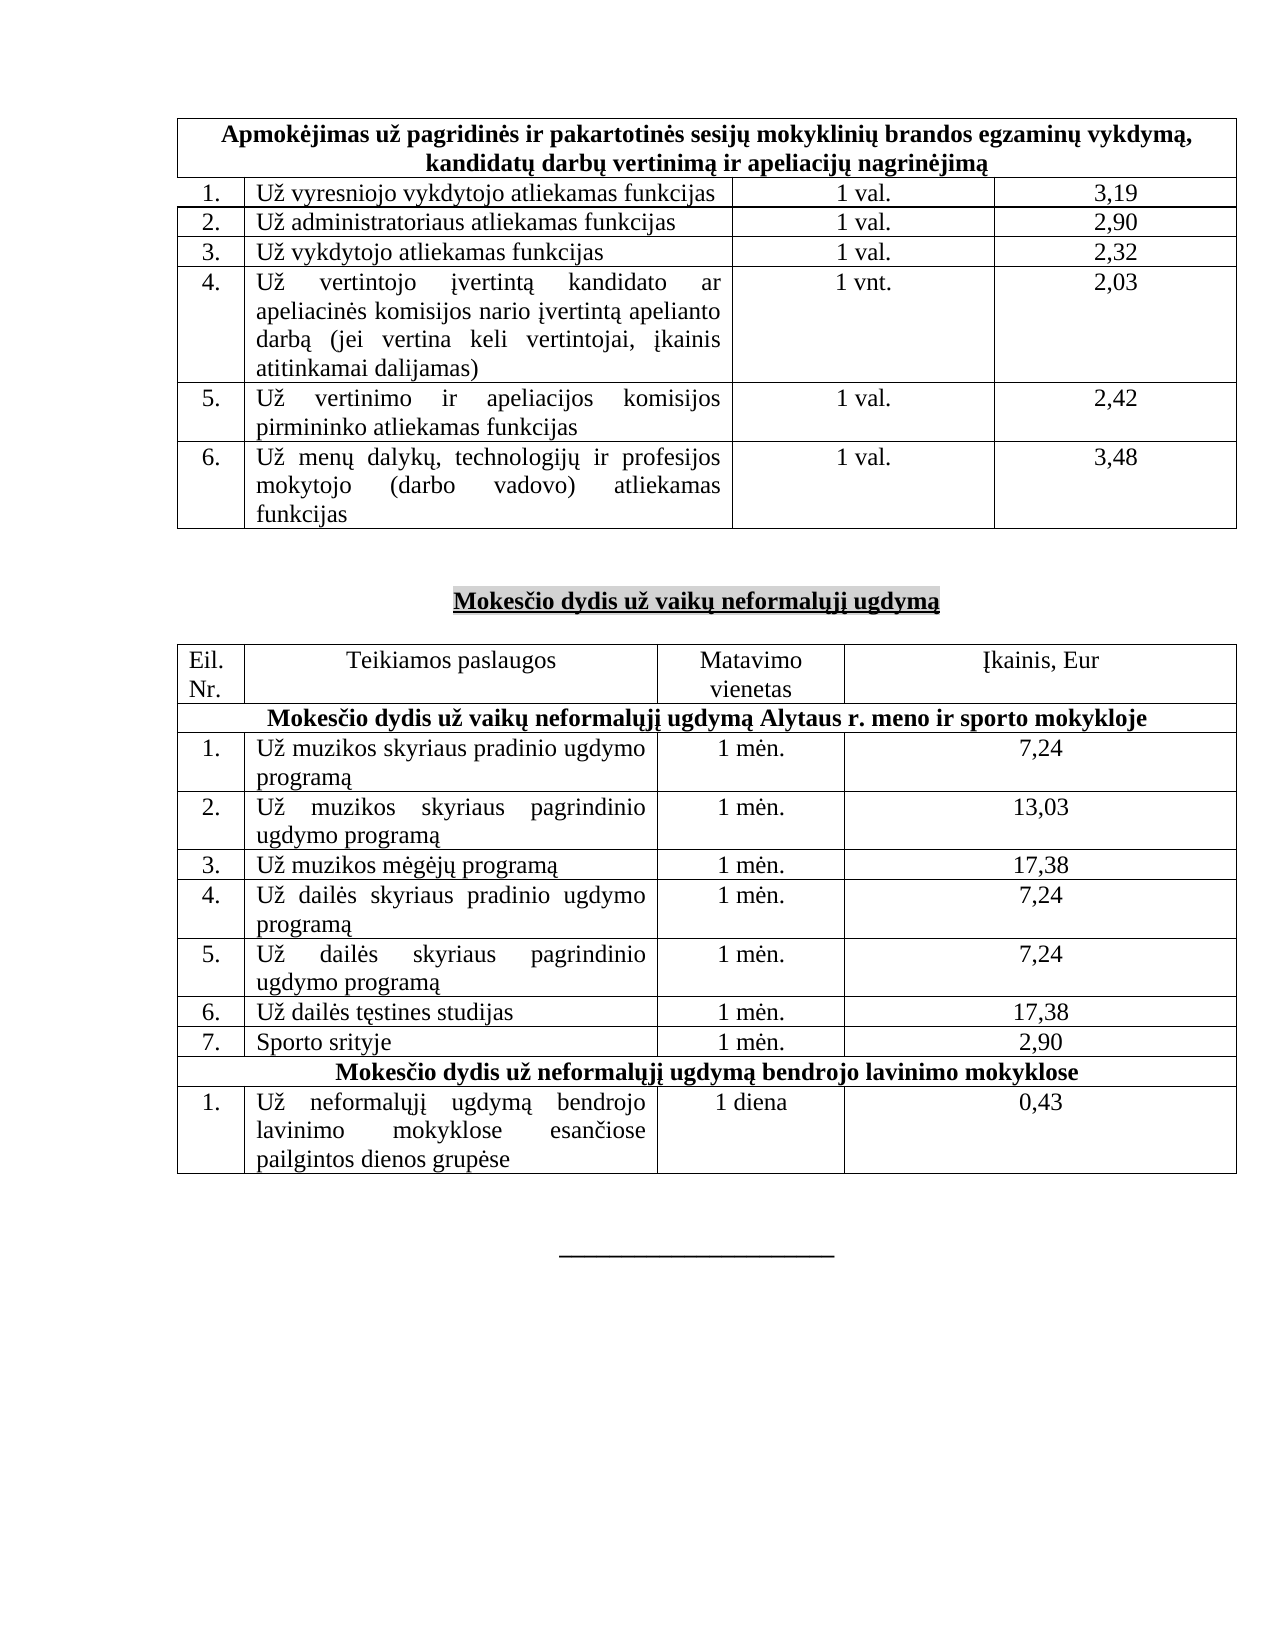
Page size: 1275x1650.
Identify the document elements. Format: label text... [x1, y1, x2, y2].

table_cell 3. [178, 850, 244, 879]
table_cell 2,90 [845, 1027, 1236, 1056]
table_cell Už menų dalykų, technologijų ir profesijos mokytojo (darbo vadovo) atliekamas funkcijas [245, 442, 732, 528]
table_cell 0,43 [845, 1087, 1236, 1173]
table_cell Mokesčio dydis už neformalųjį ugdymą bendrojo lavinimo mokyklose [178, 1057, 1236, 1086]
table_cell 1 val. [733, 178, 994, 206]
table_cell Už vykdytojo atliekamas funkcijas [245, 237, 732, 266]
table_cell 1 mėn. [658, 850, 844, 879]
table_cell 5. [178, 383, 244, 441]
table_cell 3,48 [995, 442, 1236, 528]
table_cell Už dailės tęstines studijas [245, 997, 657, 1026]
table_cell 3,19 [995, 178, 1236, 206]
table_cell 1 mėn. [658, 733, 844, 791]
table_cell 1 val. [733, 237, 994, 266]
table_cell 2. [178, 208, 244, 236]
table_cell Sporto srityje [245, 1027, 657, 1056]
table_cell Už dailės skyriaus pradinio ugdymo programą [245, 880, 657, 938]
table_cell 7,24 [845, 880, 1236, 938]
table_cell Už muzikos skyriaus pradinio ugdymo programą [245, 733, 657, 791]
table_cell Už neformalųjį ugdymą bendrojo lavinimo mokyklose esančiose pailgintos dienos grupėse [245, 1087, 657, 1173]
table_cell 2,03 [995, 267, 1236, 382]
table_cell Už vertintojo įvertintą kandidato ar apeliacinės komisijos nario įvertintą apelianto darbą (jei vertina keli vertintojai, įkainis atitinkamai dalijamas) [245, 267, 732, 382]
table_cell 1 val. [733, 442, 994, 528]
table_cell 7. [178, 1027, 244, 1056]
table_cell Už vertinimo ir apeliacijos komisijos pirmininko atliekamas funkcijas [245, 383, 732, 441]
table_cell 1 mėn. [658, 997, 844, 1026]
table_cell 1 mėn. [658, 1027, 844, 1056]
table_cell 2. [178, 792, 244, 849]
table_cell 5. [178, 939, 244, 996]
table_cell 2,42 [995, 383, 1236, 441]
table_cell 6. [178, 997, 244, 1026]
text ______________________ [177, 1231, 1216, 1260]
table_cell 1 mėn. [658, 939, 844, 996]
table_cell 1 vnt. [733, 267, 994, 382]
table_cell Mokesčio dydis už vaikų neformalųjį ugdymą Alytaus r. meno ir sporto mokykloje [178, 704, 1236, 732]
table_cell 4. [178, 267, 244, 382]
table_cell 1 mėn. [658, 880, 844, 938]
table_cell 7,24 [845, 733, 1236, 791]
table_header Eil. Nr. [178, 645, 244, 702]
table_header Teikiamos paslaugos [245, 645, 657, 702]
table_cell Apmokėjimas už pagridinės ir pakartotinės sesijų mokyklinių brandos egzaminų vykdymą, kandidatų darbų vertinimą ir apeliacijų nagrinėjimą [178, 119, 1236, 177]
table_header Įkainis, Eur [845, 645, 1236, 702]
table_cell 17,38 [845, 997, 1236, 1026]
table_cell Už muzikos skyriaus pagrindinio ugdymo programą [245, 792, 657, 849]
table_cell Už muzikos mėgėjų programą [245, 850, 657, 879]
table_cell 7,24 [845, 939, 1236, 996]
table_cell 3. [178, 237, 244, 266]
table_cell 1 val. [733, 208, 994, 236]
table_cell Už administratoriaus atliekamas funkcijas [245, 208, 732, 236]
table_header Matavimo vienetas [658, 645, 844, 702]
table_cell 1. [178, 1087, 244, 1173]
table_cell 2,90 [995, 208, 1236, 236]
table_cell 17,38 [845, 850, 1236, 879]
table_cell Už vyresniojo vykdytojo atliekamas funkcijas [245, 178, 732, 206]
text Mokesčio dydis už vaikų neformalųjį ugdymą [177, 586, 1216, 615]
table_cell 13,03 [845, 792, 1236, 849]
table_cell 1 diena [658, 1087, 844, 1173]
table_cell 6. [178, 442, 244, 528]
table_cell 1 val. [733, 383, 994, 441]
table_cell 1. [177, 178, 244, 206]
table_cell 1. [178, 733, 244, 791]
table_cell 4. [178, 880, 244, 938]
table_cell 2,32 [995, 237, 1236, 266]
table_cell 1 mėn. [658, 792, 844, 849]
table_cell Už dailės skyriaus pagrindinio ugdymo programą [245, 939, 657, 996]
